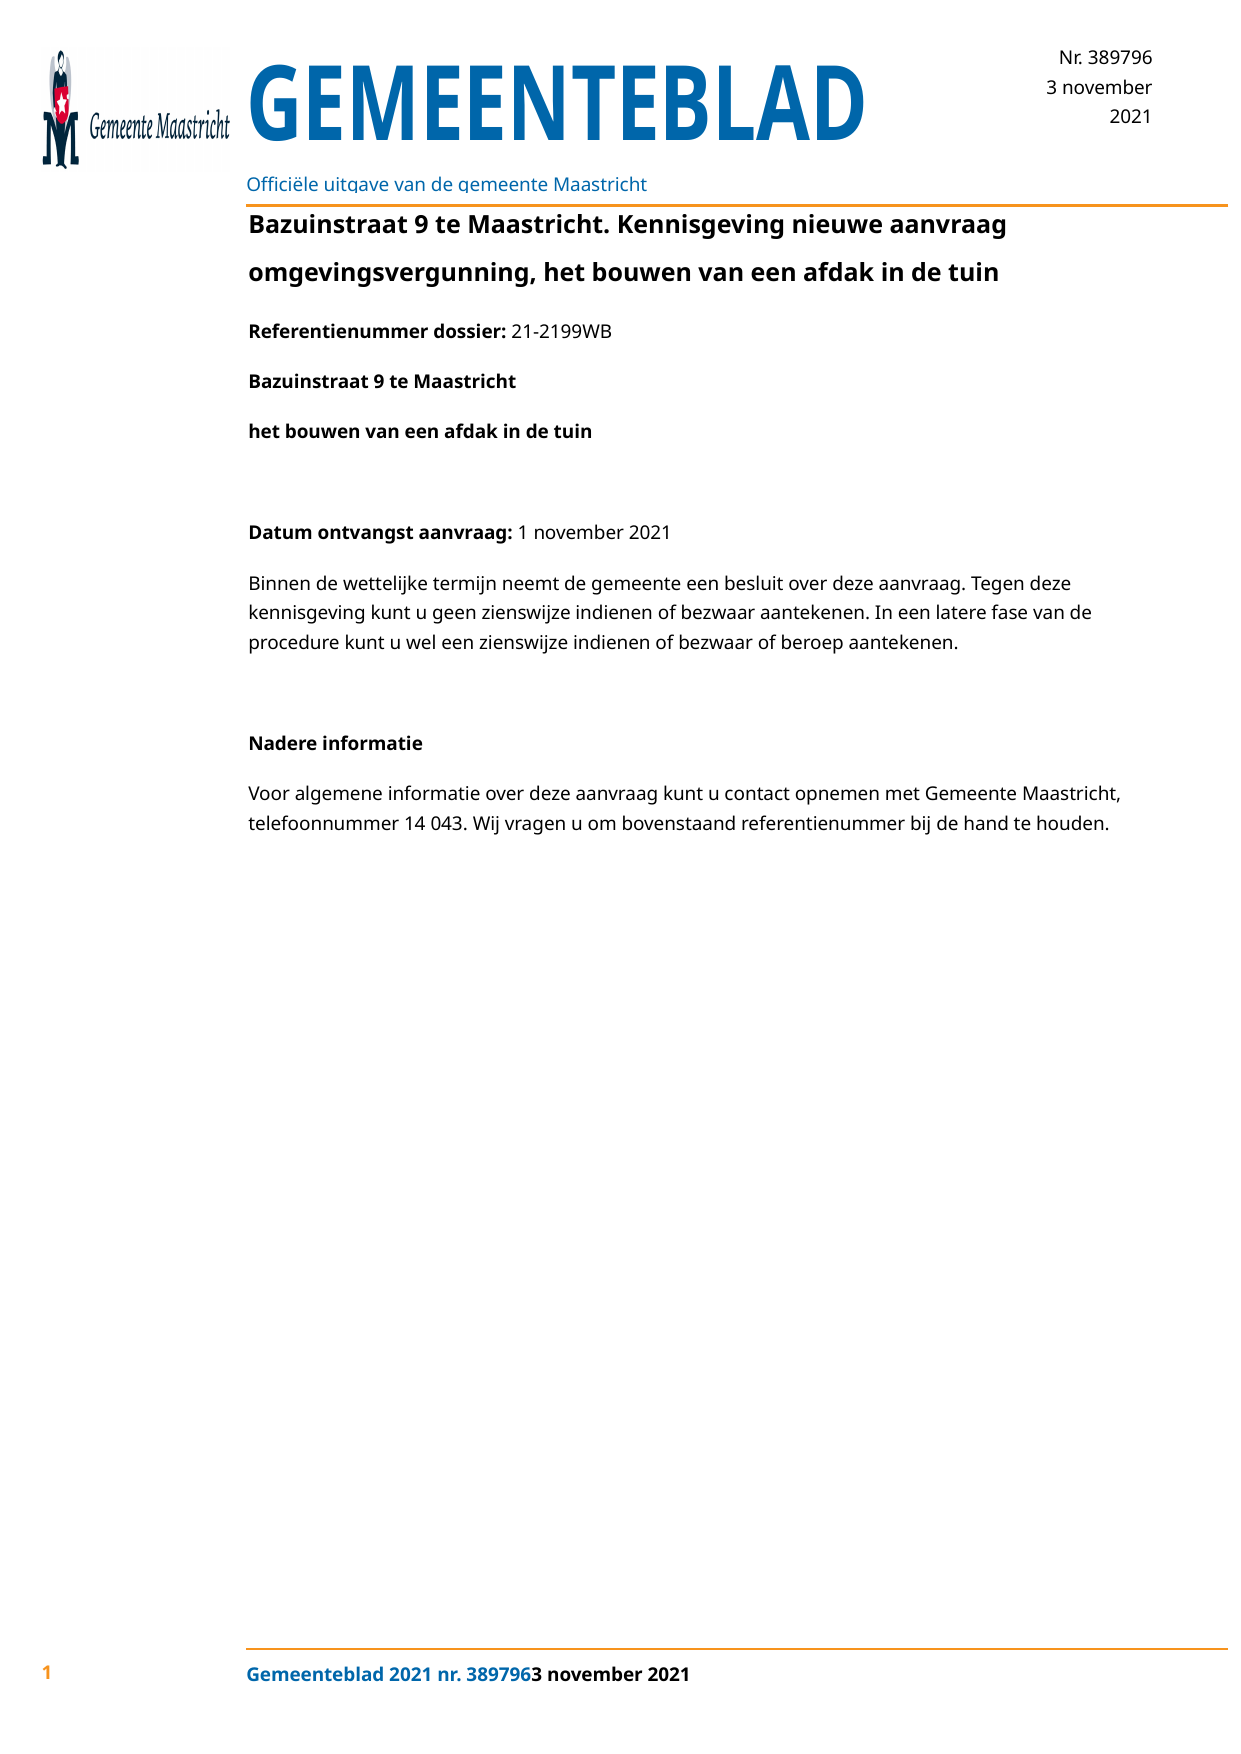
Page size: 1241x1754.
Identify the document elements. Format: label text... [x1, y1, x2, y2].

text Referentienummer dossier: 21-2199WB [248, 318, 1152, 344]
text Datum ontvangst aanvraag: 1 november 2021 [248, 519, 1152, 545]
text Binnen de wettelijke termijn neemt de gemeente een besluit over deze aanvraag. Tegen deze kennisgeving kunt u geen zienswijze indienen of bezwaar aantekenen. In een latere fase van de procedure kunt u wel een zienswijze indienen of bezwaar of beroep aantekenen. [248, 570, 1152, 655]
text Bazuinstraat 9 te Maastricht [248, 368, 1152, 394]
picture [41, 47, 231, 172]
text het bouwen van een afdak in de tuin [248, 419, 1152, 444]
text Bazuinstraat 9 te Maastricht. Kennisgeving nieuwe aanvraag omgevingsvergunning, het bouwen van een afdak in de tuin [248, 207, 1152, 288]
text Voor algemene informatie over deze aanvraag kunt u contact opnemen met Gemeente Maastricht, telefoonnummer 14 043. Wij vragen u om bovenstaand referentienummer bij de hand te houden. [248, 780, 1152, 836]
text Nadere informatie [248, 730, 1152, 756]
